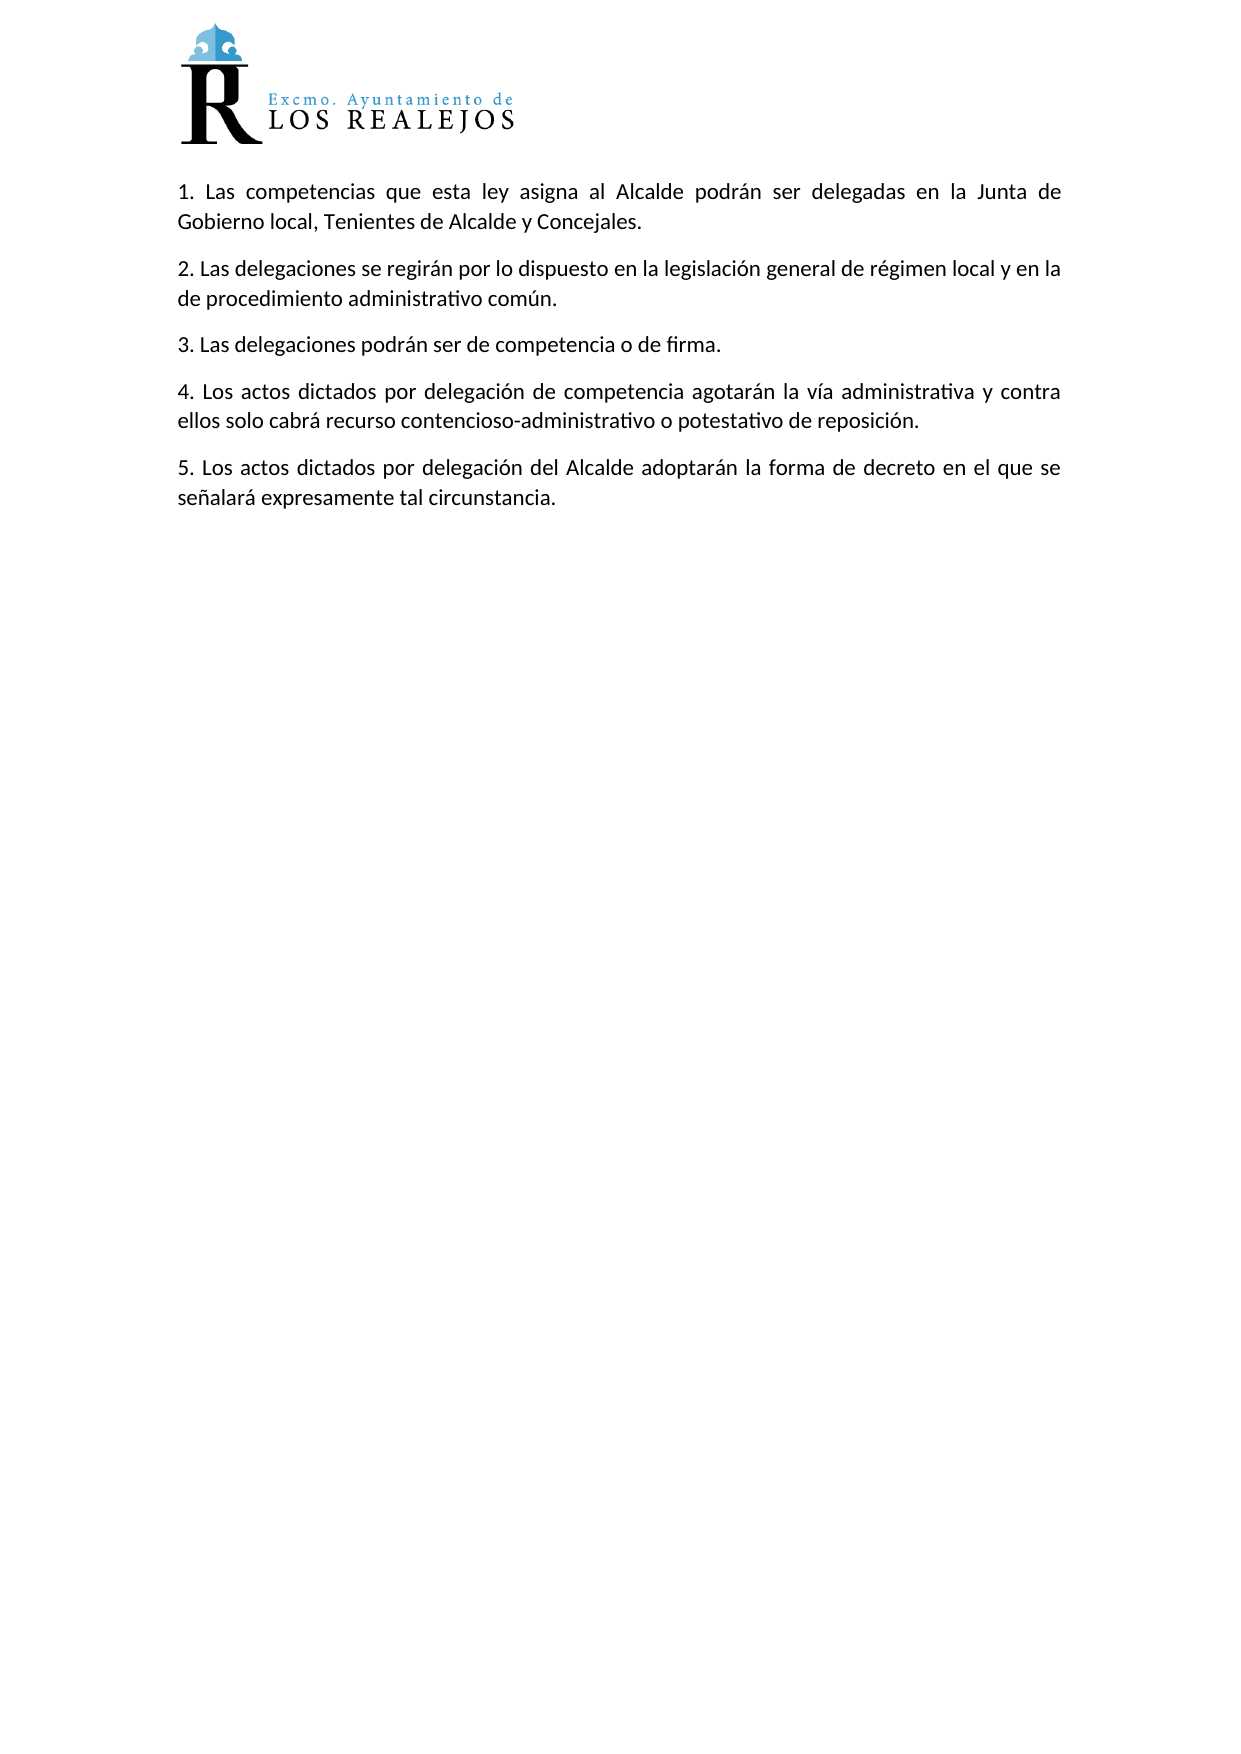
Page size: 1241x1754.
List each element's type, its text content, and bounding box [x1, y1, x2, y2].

text 4. Los actos dictados por delegación de competencia agotarán la vía administrativa y contra ellos solo cabrá recurso contencioso-administrativo o potestativo de reposición. [177, 377, 1063, 435]
text 3. Las delegaciones podrán ser de competencia o de firma. [177, 330, 1063, 358]
text 5. Los actos dictados por delegación del Alcalde adoptarán la forma de decreto en el que se señalará expresamente tal circunstancia. [177, 453, 1063, 511]
text 1. Las competencias que esta ley asigna al Alcalde podrán ser delegadas en la Junta de Gobierno local, Tenientes de Alcalde y Concejales. [177, 177, 1063, 235]
text 2. Las delegaciones se regirán por lo dispuesto en la legislación general de régimen local y en la de procedimiento administrativo común. [177, 254, 1063, 312]
